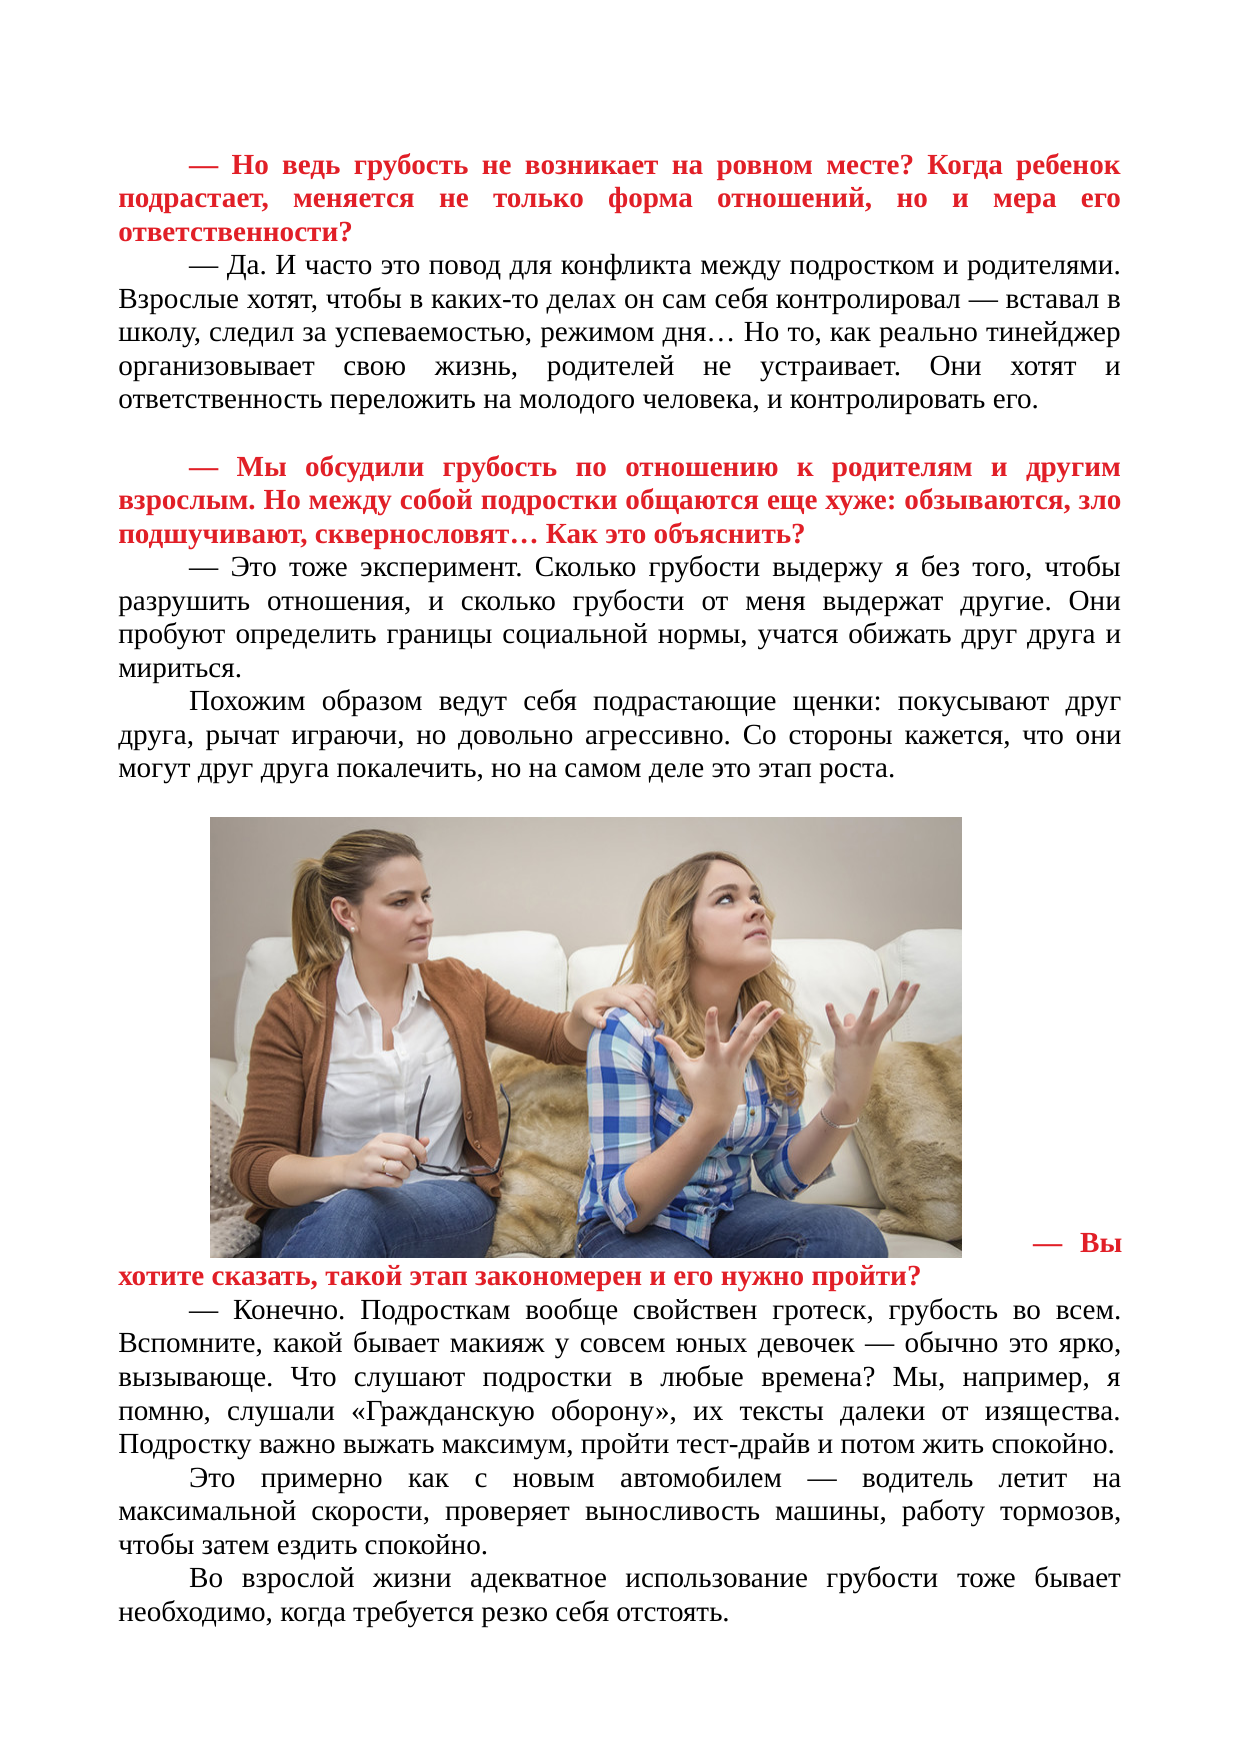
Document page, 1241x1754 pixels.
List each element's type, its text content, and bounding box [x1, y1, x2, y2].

picture [210, 817, 962, 1258]
text Похожим образом ведут себя подрастающие щенки: покусывают друг друга, рычат играючи, но довольно агрессивно. Со стороны кажется, что они могут друг друга покалечить, но на самом деле это этап роста. [118, 683, 1122, 784]
text — Конечно. Подросткам вообще свойствен гротеск, грубость во всем. Вспомните, какой бывает макияж у совсем юных девочек — обычно это ярко, вызывающе. Что слушают подростки в любые времена? Мы, например, я помню, слушали «Гражданскую оборону», их тексты далеки от изящества. Подростку важно выжать максимум, пройти тест-драйв и потом жить спокойно. [118, 1292, 1122, 1460]
text — Это тоже эксперимент. Сколько грубости выдержу я без того, чтобы разрушить отношения, и сколько грубости от меня выдержат другие. Они пробуют определить границы социальной нормы, учатся обижать друг друга и мириться. [118, 549, 1122, 683]
text — Но ведь грубость не возникает на ровном месте? Когда ребенок подрастает, меняется не только форма отношений, но и мера его ответственности? [118, 147, 1122, 247]
text — Мы обсудили грубость по отношению к родителям и другим взрослым. Но между собой подростки общаются еще хуже: обзываются, зло подшучивают, сквернословят… Как это объяснить? [118, 449, 1122, 549]
text — Вы хотите сказать, такой этап закономерен и его нужно пройти? [118, 1225, 1122, 1292]
text — Да. И часто это повод для конфликта между подростком и родителями. Взрослые хотят, чтобы в каких-то делах он сам себя контролировал — вставал в школу, следил за успеваемостью, режимом дня… Но то, как реально тинейджер организовывает свою жизнь, родителей не устраивает. Они хотят и ответственность переложить на молодого человека, и контролировать его. [118, 247, 1122, 415]
text Это примерно как с новым автомобилем — водитель летит на максимальной скорости, проверяет выносливость машины, работу тормозов, чтобы затем ездить спокойно. [118, 1460, 1122, 1560]
text Во взрослой жизни адекватное использование грубости тоже бывает необходимо, когда требуется резко себя отстоять. [118, 1560, 1122, 1627]
